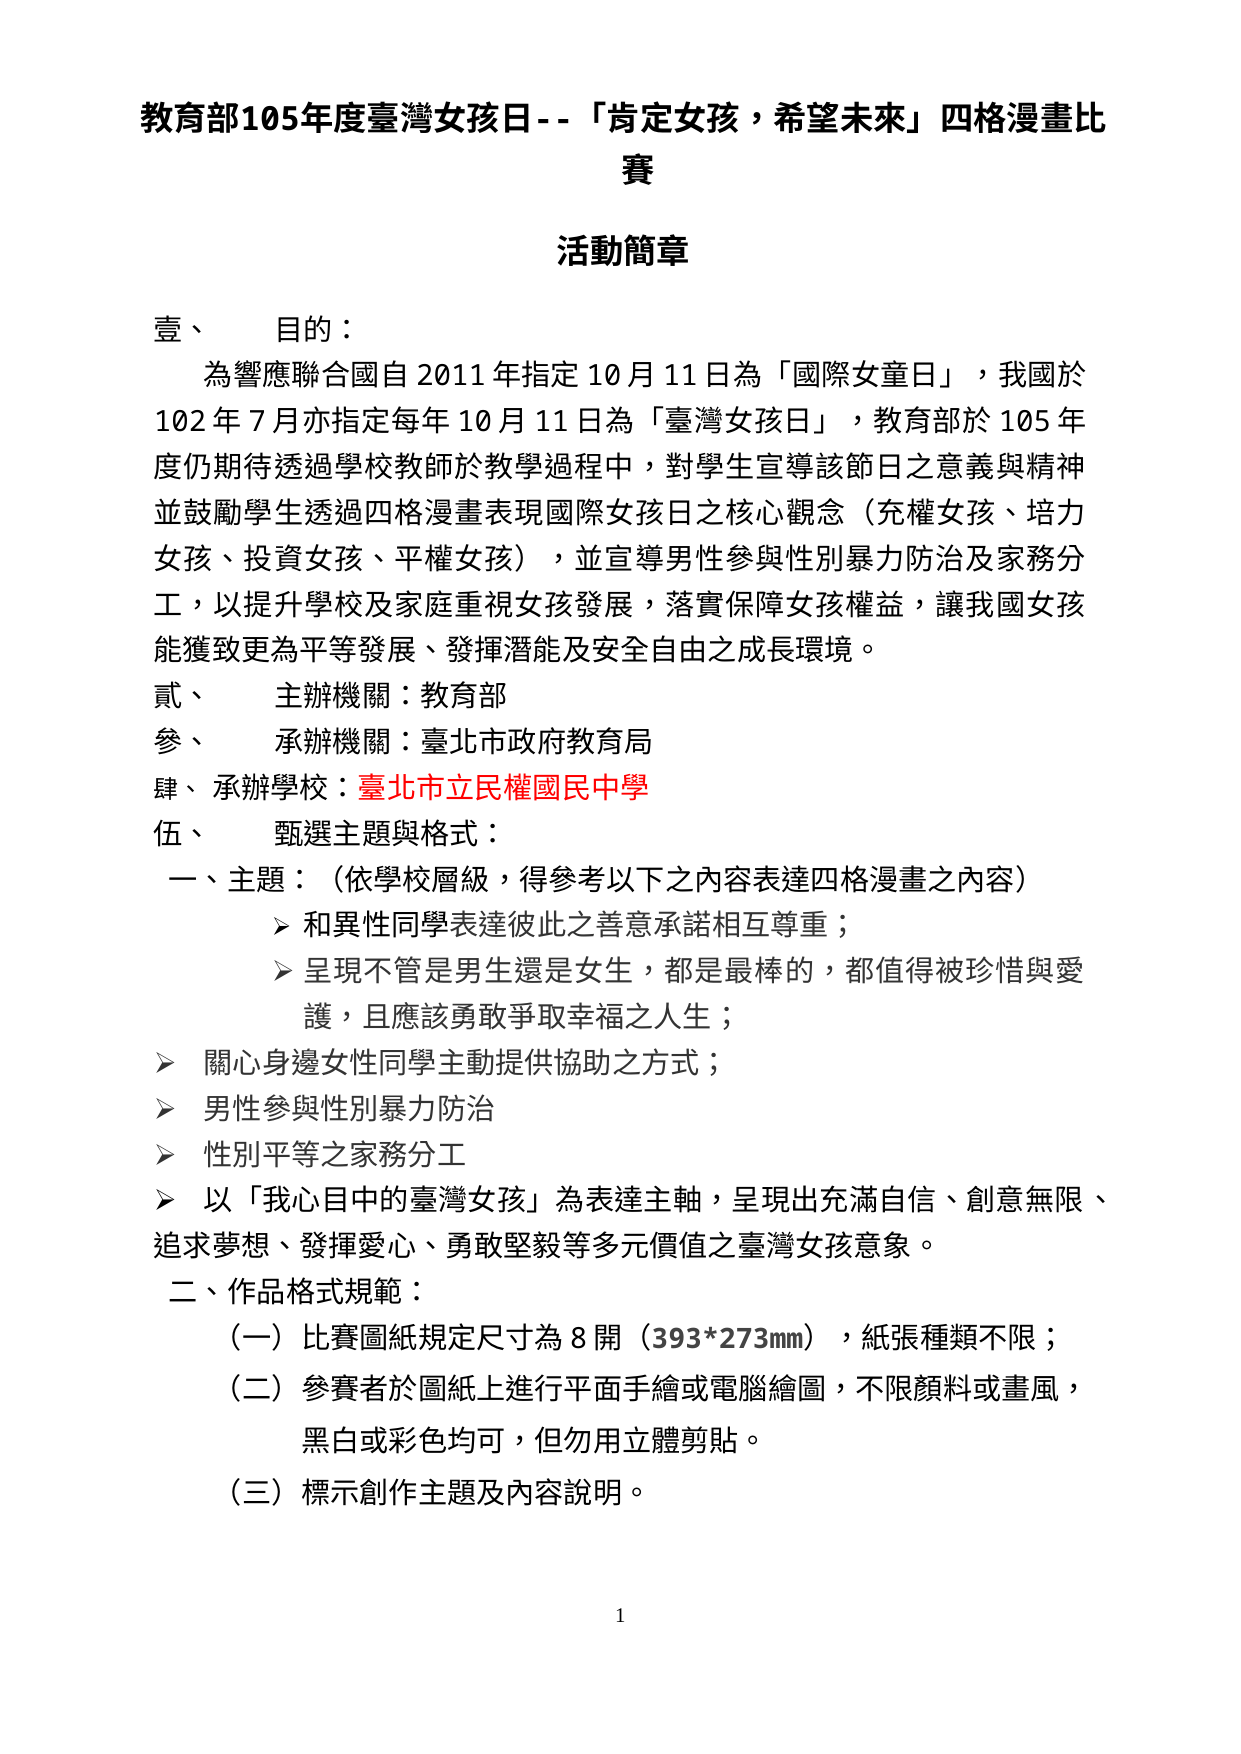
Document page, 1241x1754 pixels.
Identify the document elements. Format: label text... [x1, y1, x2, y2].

list 和異性同學表達彼此之善意承諾相互尊重； [272, 899, 1087, 945]
list 性別平等之家務分工 [153, 1128, 1087, 1174]
list 目的： [153, 303, 1087, 349]
list 比賽圖紙規定尺寸為8開（393*273mm），紙張種類不限； [213, 1312, 1087, 1357]
list 標示創作主題及內容說明。 [213, 1462, 1087, 1514]
list 承辦機關：臺北市政府教育局 [153, 716, 1087, 762]
list 主辦機關：教育部 [153, 670, 1087, 716]
list 關心身邊女性同學主動提供協助之方式； [153, 1037, 1087, 1082]
text 為響應聯合國自2011年指定10月11日為「國際女童日」，我國於102年7月亦指定每年10月11日為「臺灣女孩日」，教育部於105年度仍期待透過學校教師於教學過程中，對學生宣導該節日之意義與精神，並鼓勵學生透過四格漫畫表現國際女孩日之核心觀念（充權女孩、培力女孩、投資女孩、平權女孩），並宣導男性參與性別暴力防治及家務分工，以提升學校及家庭重視女孩發展，落實保障女孩權益，讓我國女孩能獲致更為平等發展、發揮潛能及安全自由之成長環境。 [153, 349, 1087, 670]
list 主題：（依學校層級，得參考以下之內容表達四格漫畫之內容） [168, 853, 1087, 899]
text 教育部105年度臺灣女孩日--「肯定女孩，希望未來」四格漫畫比賽 [124, 89, 1122, 193]
list 甄選主題與格式： [153, 807, 1087, 853]
list 以「我心目中的臺灣女孩」為表達主軸，呈現出充滿自信、創意無限、追求夢想、發揮愛心、勇敢堅毅等多元價值之臺灣女孩意象。 [153, 1174, 1087, 1266]
list 男性參與性別暴力防治 [153, 1082, 1087, 1128]
list 呈現不管是男生還是女生，都是最棒的，都值得被珍惜與愛護，且應該勇敢爭取幸福之人生； [272, 945, 1087, 1037]
list 承辦學校：臺北市立民權國民中學 [153, 762, 1087, 807]
text 活動簡章 [124, 222, 1122, 274]
list 參賽者於圖紙上進行平面手繪或電腦繪圖，不限顏料或畫風，黑白或彩色均可，但勿用立體剪貼。 [213, 1357, 1087, 1462]
list 作品格式規範： [168, 1266, 1087, 1312]
